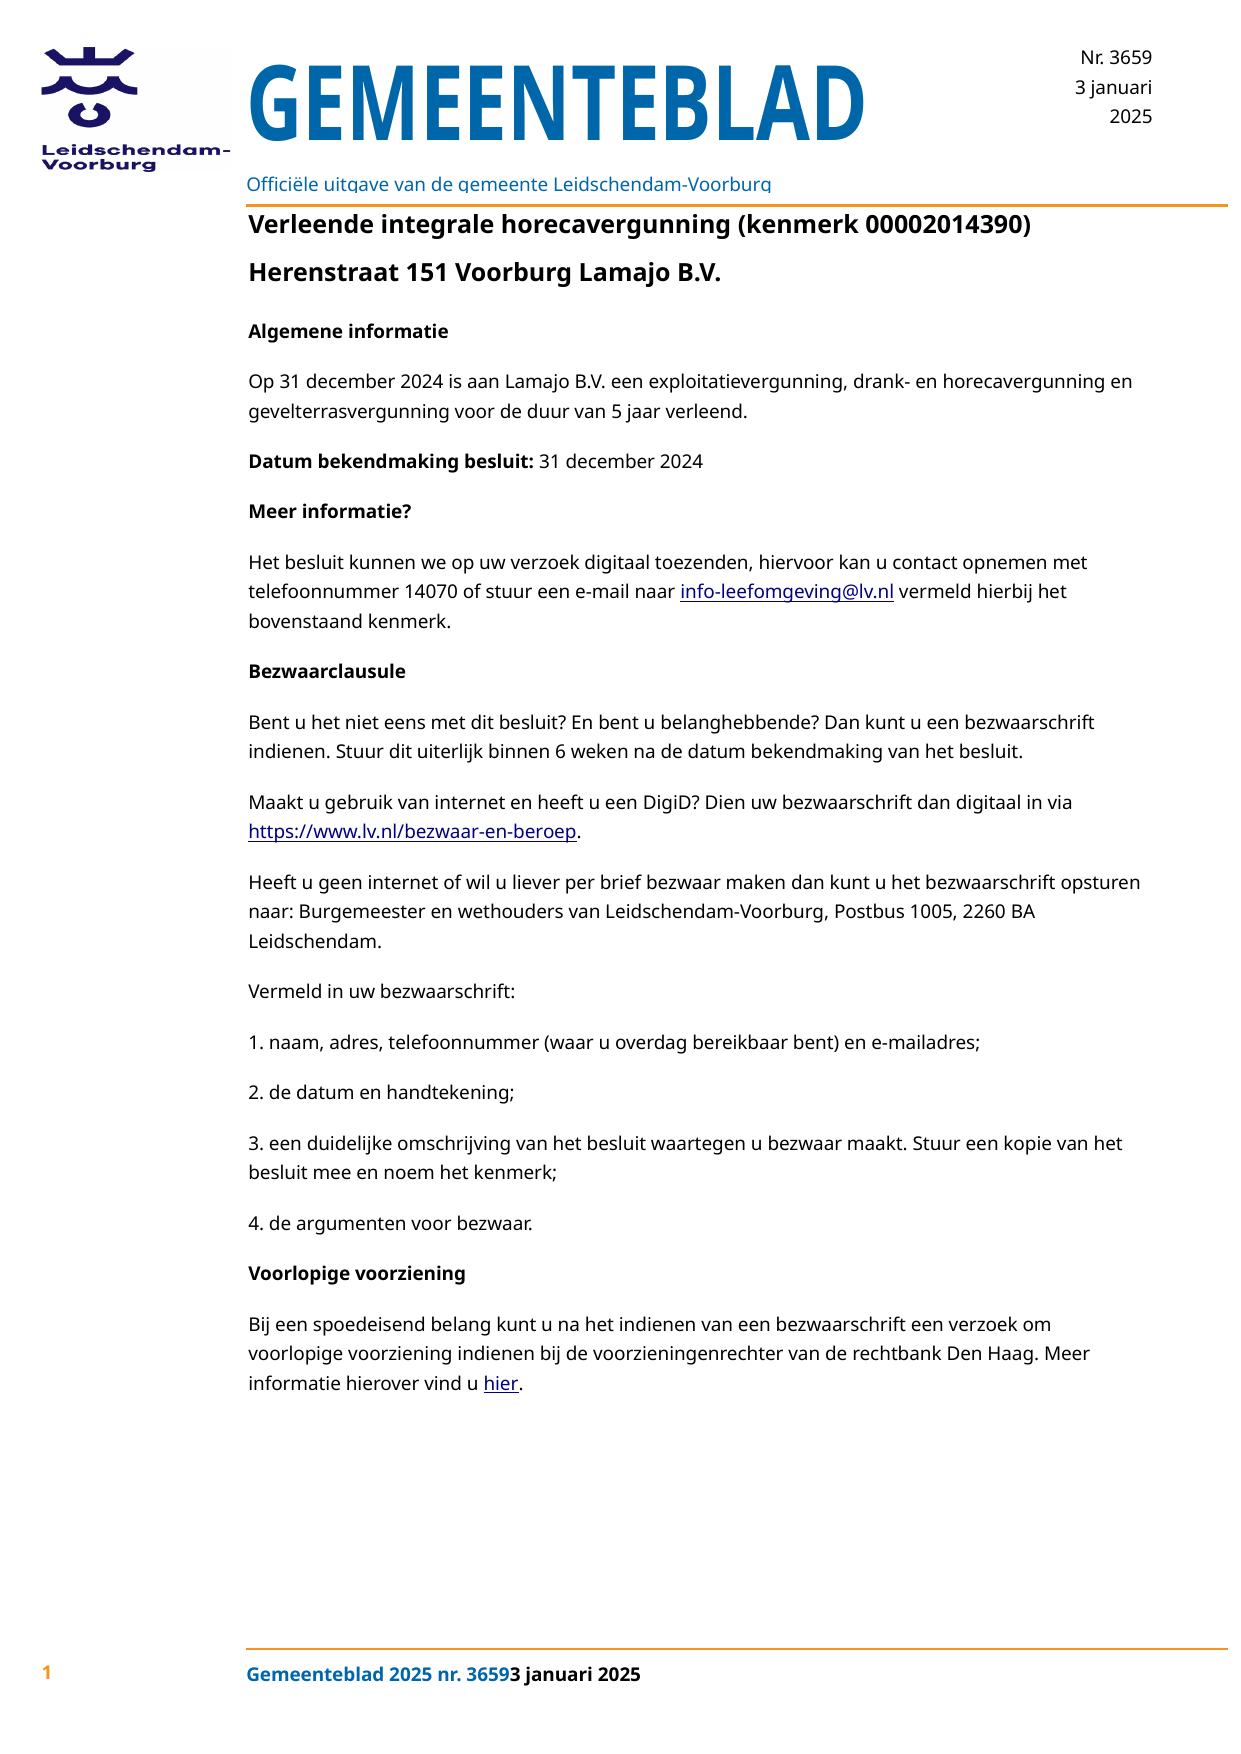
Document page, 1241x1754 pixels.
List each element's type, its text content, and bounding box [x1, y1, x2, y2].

text Het besluit kunnen we op uw verzoek digitaal toezenden, hiervoor kan u contact opnemen met telefoonnummer 14070 of stuur een e-mail naar info-leefomgeving@lv.nl vermeld hierbij het bovenstaand kenmerk. [248, 549, 1152, 634]
text Bezwaarclausule [248, 659, 1152, 684]
picture [41, 47, 231, 172]
text Verleende integrale horecavergunning (kenmerk 00002014390) Herenstraat 151 Voorburg Lamajo B.V. [248, 207, 1152, 288]
text Bij een spoedeisend belang kunt u na het indienen van een bezwaarschrift een verzoek om voorlopige voorziening indienen bij de voorzieningenrechter van de rechtbank Den Haag. Meer informatie hierover vind u hier. [248, 1311, 1152, 1396]
text Voorlopige voorziening [248, 1260, 1152, 1286]
text 4. de argumenten voor bezwaar. [248, 1210, 1152, 1236]
text Maakt u gebruik van internet en heeft u een DigiD? Dien uw bezwaarschrift dan digitaal in via https://www.lv.nl/bezwaar-en-beroep. [248, 789, 1152, 844]
text Meer informatie? [248, 499, 1152, 524]
text 1. naam, adres, telefoonnummer (waar u overdag bereikbaar bent) en e-mailadres; [248, 1029, 1152, 1055]
text Algemene informatie [248, 318, 1152, 344]
text Bent u het niet eens met dit besluit? En bent u belanghebbende? Dan kunt u een bezwaarschrift indienen. Stuur dit uiterlijk binnen 6 weken na de datum bekendmaking van het besluit. [248, 709, 1152, 764]
text Vermeld in uw bezwaarschrift: [248, 979, 1152, 1004]
text 2. de datum en handtekening; [248, 1079, 1152, 1105]
text Op 31 december 2024 is aan Lamajo B.V. een exploitatievergunning, drank- en horecavergunning en gevelterrasvergunning voor de duur van 5 jaar verleend. [248, 368, 1152, 424]
text Heeft u geen internet of wil u liever per brief bezwaar maken dan kunt u het bezwaarschrift opsturen naar: Burgemeester en wethouders van Leidschendam-Voorburg, Postbus 1005, 2260 BA Leidschendam. [248, 869, 1152, 954]
text Datum bekendmaking besluit: 31 december 2024 [248, 448, 1152, 474]
text 3. een duidelijke omschrijving van het besluit waartegen u bezwaar maakt. Stuur een kopie van het besluit mee en noem het kenmerk; [248, 1130, 1152, 1185]
